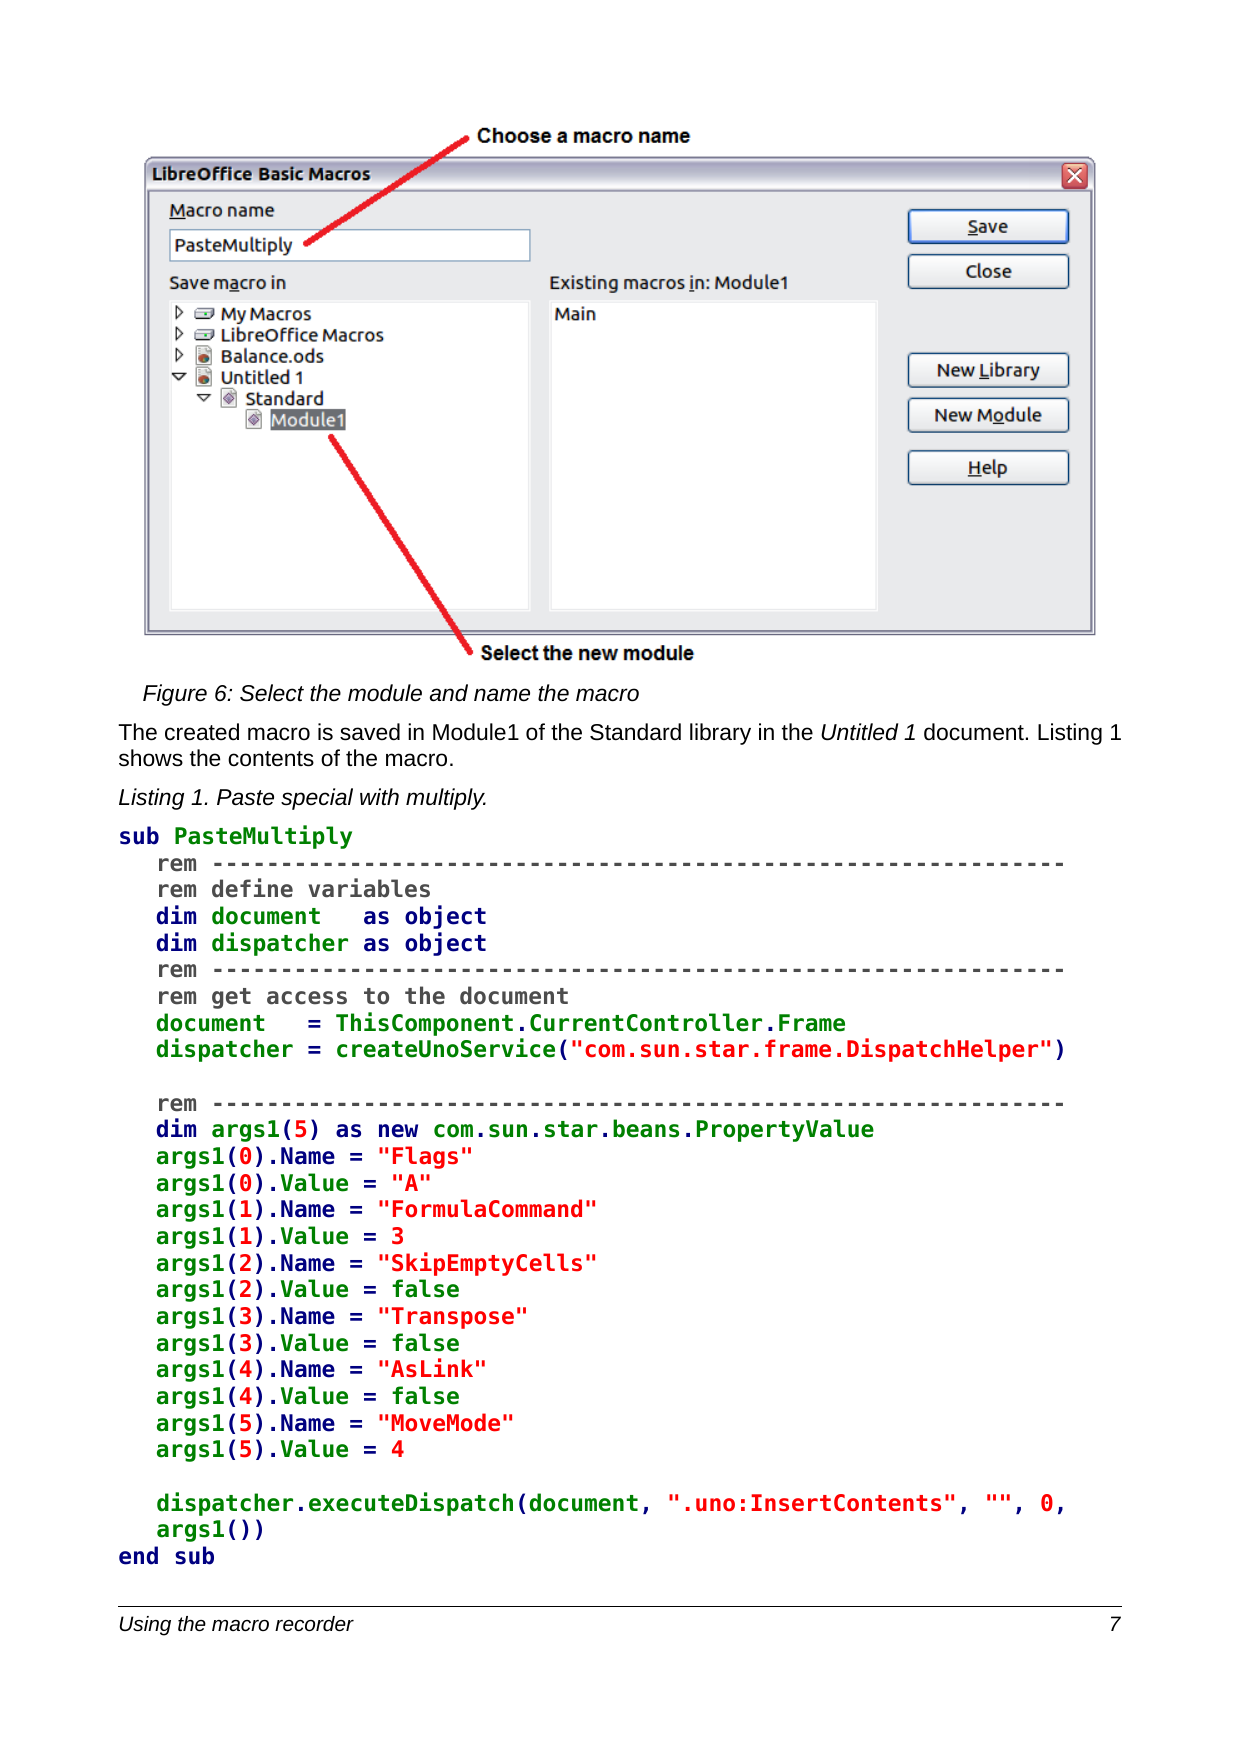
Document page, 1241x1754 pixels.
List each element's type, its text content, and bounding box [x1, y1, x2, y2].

text args1(2).Name = "SkipEmptyCells" [156, 1250, 1092, 1276]
text rem get access to the document [156, 983, 1092, 1010]
text args1(3).Value = false [156, 1330, 1092, 1356]
text dim args1(5) as new com.sun.star.beans.PropertyValue [156, 1116, 1092, 1143]
text document = ThisComponent.CurrentController.Frame [156, 1010, 1092, 1036]
text sub PasteMultiply [118, 823, 1122, 850]
text args1(4).Value = false [156, 1383, 1092, 1410]
text Figure 6: Select the module and name the macro [142, 680, 1098, 707]
text rem -------------------------------------------------------------- [156, 1090, 1092, 1116]
text dispatcher = createUnoService("com.sun.star.frame.DispatchHelper") [156, 1036, 1092, 1063]
picture [142, 118, 1098, 674]
text args1(0).Value = "A" [156, 1170, 1092, 1196]
text args1(3).Name = "Transpose" [156, 1303, 1092, 1330]
text args1(5).Name = "MoveMode" [156, 1410, 1092, 1436]
text end sub [118, 1543, 1092, 1570]
text dispatcher.executeDispatch(document, ".uno:InsertContents", "", 0, args1()) [156, 1490, 1134, 1543]
text The created macro is saved in Module1 of the Standard library in the Untitled 1 document. Listing 1 shows the contents of the macro. [118, 719, 1122, 772]
text args1(4).Name = "AsLink" [156, 1356, 1092, 1383]
list Listing 1. Paste special with multiply. [118, 784, 1122, 811]
text args1(5).Value = 4 [156, 1436, 1092, 1463]
text rem -------------------------------------------------------------- [156, 956, 1092, 983]
text dim dispatcher as object [156, 930, 1092, 956]
text args1(2).Value = false [156, 1276, 1092, 1303]
text args1(1).Value = 3 [156, 1223, 1092, 1250]
text dim document as object [156, 903, 1092, 930]
text args1(1).Name = "FormulaCommand" [156, 1196, 1092, 1223]
text args1(0).Name = "Flags" [156, 1143, 1092, 1170]
text rem define variables [156, 876, 1092, 903]
text rem -------------------------------------------------------------- [156, 850, 1092, 876]
